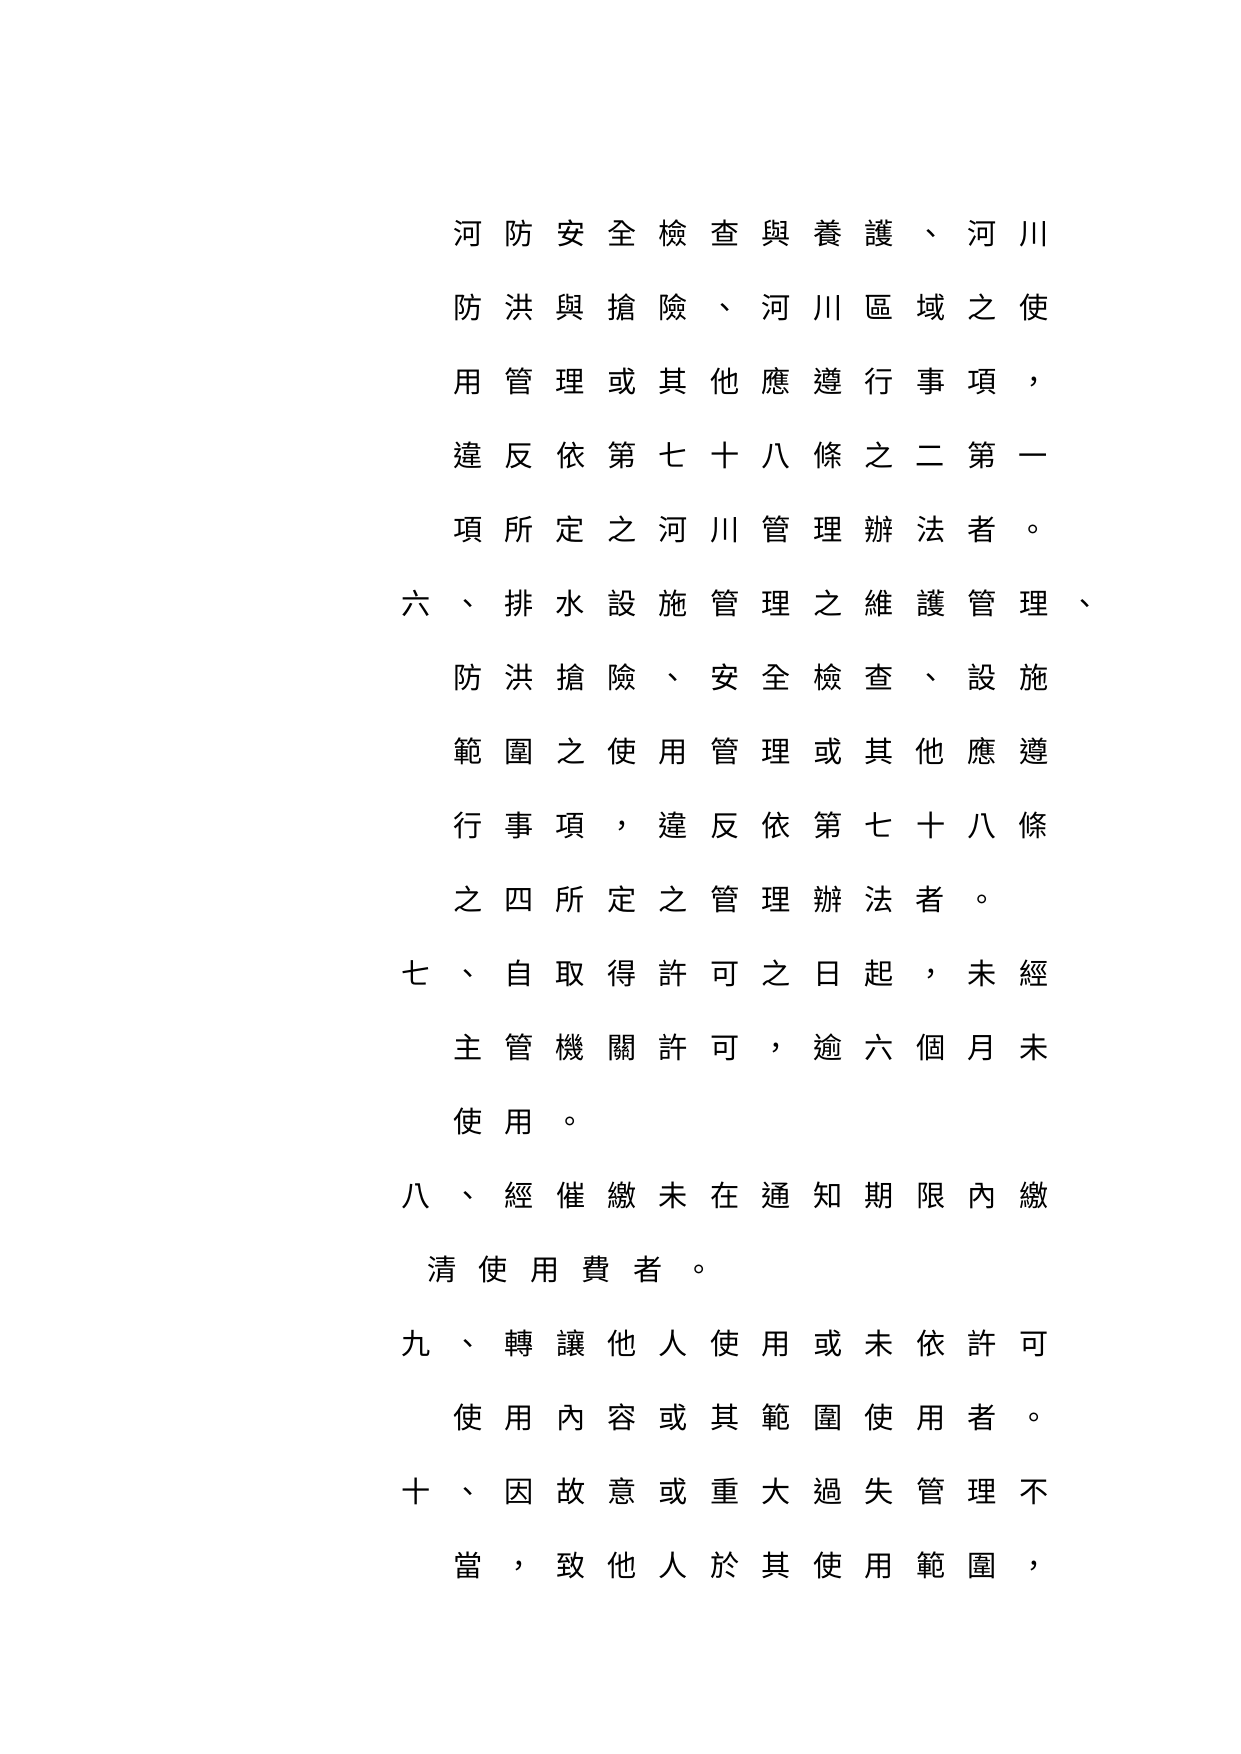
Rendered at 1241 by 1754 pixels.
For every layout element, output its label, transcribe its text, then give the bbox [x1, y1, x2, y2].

text 六、排水設施管理之維護管理、防洪搶險、安全檢查、設施範圍之使用管理或其他應遵行事項，違反依第七十八條之四所定之管理辦法者。 [381, 565, 1070, 934]
text 八、經催繳未在通知期限內繳清使用費者。 [381, 1156, 1070, 1304]
text 七、自取得許可之日起，未經主管機關許可，逾六個月未使用。 [381, 934, 1070, 1156]
text 九、轉讓他人使用或未依許可使用內容或其範圍使用者。 [381, 1304, 1070, 1452]
text 河防安全檢查與養護、河川防洪與搶險、河川區域之使用管理或其他應遵行事項，違反依第七十八條之二第一項所定之河川管理辦法者。 [381, 195, 1070, 565]
text 十、因故意或重大過失管理不當，致他人於其使用範圍， [381, 1452, 1070, 1600]
